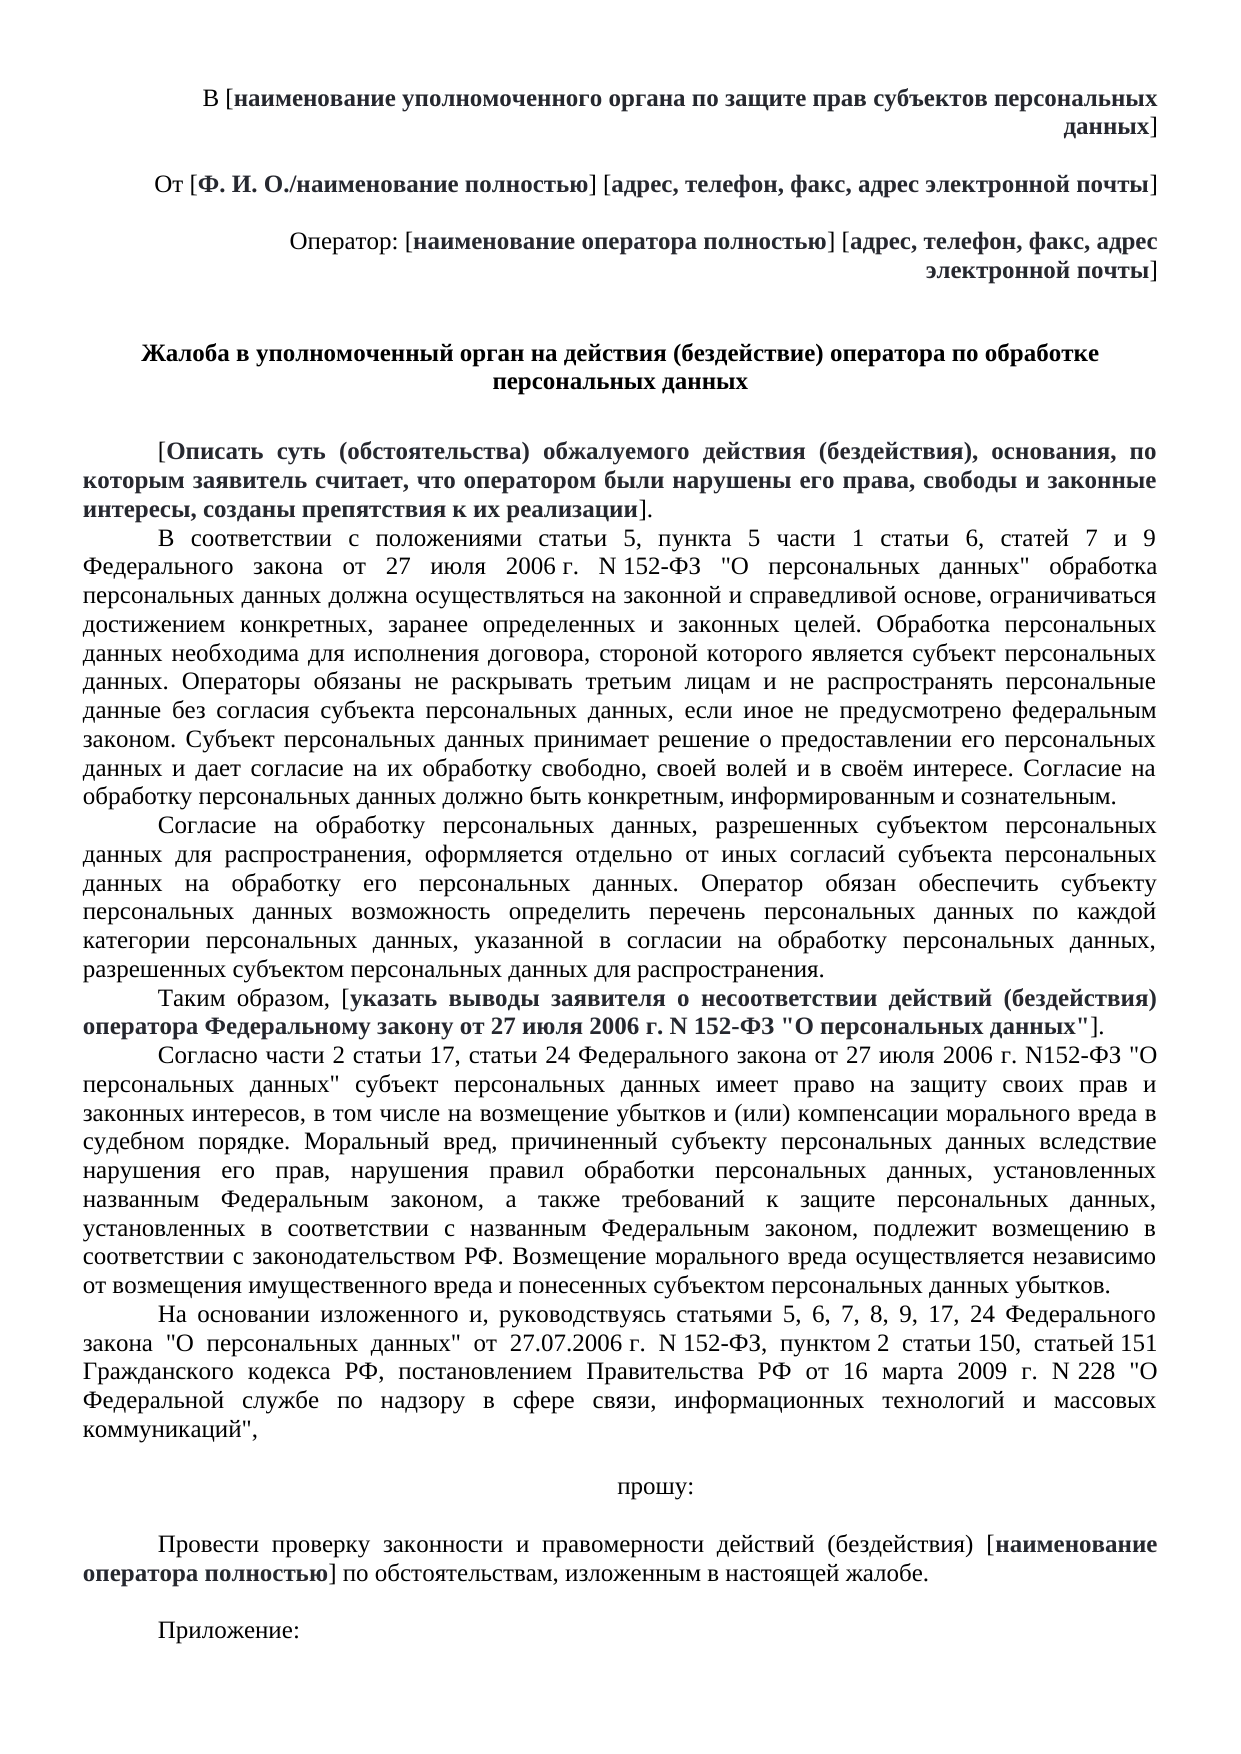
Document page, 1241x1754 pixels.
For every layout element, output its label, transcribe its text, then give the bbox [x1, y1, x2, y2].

text Провести проверку законности и правомерности действий (бездействия) [наименование оператора полностью] по обстоятельствам, изложенным в настоящей жалобе. [83, 1529, 1157, 1586]
text В [наименование уполномоченного органа по защите прав субъектов персональных данных] [83, 83, 1157, 140]
text Приложение: [83, 1615, 1157, 1644]
text Оператор: [наименование оператора полностью] [адрес, телефон, факс, адрес электронной почты] [83, 226, 1157, 284]
subtitle Жалоба в уполномоченный орган на действия (бездействие) оператора по обработке персональных данных [83, 338, 1157, 395]
text прошу: [83, 1471, 1157, 1500]
text От [Ф. И. О./наименование полностью] [адрес, телефон, факс, адрес электронной почты] [83, 169, 1157, 198]
text Согласие на обработку персональных данных, разрешенных субъектом персональных данных для распространения, оформляется отдельно от иных согласий субъекта персональных данных на обработку его персональных данных. Оператор обязан обеспечить субъекту персональных данных возможность определить перечень персональных данных по каждой категории персональных данных, указанной в согласии на обработку персональных данных, разрешенных субъектом персональных данных для распространения. [83, 810, 1157, 983]
text В соответствии с положениями статьи 5, пункта 5 части 1 статьи 6, статей 7 и 9 Федерального закона от 27 июля 2006 г. N 152-ФЗ "О персональных данных" обработка персональных данных должна осуществляться на законной и справедливой основе, ограничиваться достижением конкретных, заранее определенных и законных целей. Обработка персональных данных необходима для исполнения договора, стороной которого является субъект персональных данных. Операторы обязаны не раскрывать третьим лицам и не распространять персональные данные без согласия субъекта персональных данных, если иное не предусмотрено федеральным законом. Субъект персональных данных принимает решение о предоставлении его персональных данных и дает согласие на их обработку свободно, своей волей и в своём интересе. Согласие на обработку персональных данных должно быть конкретным, информированным и сознательным. [83, 523, 1157, 810]
text [Описать суть (обстоятельства) обжалуемого действия (бездействия), основания, по которым заявитель считает, что оператором были нарушены его права, свободы и законные интересы, созданы препятствия к их реализации]. [83, 436, 1157, 523]
text Таким образом, [указать выводы заявителя о несоответствии действий (бездействия) оператора Федеральному закону от 27 июля 2006 г. N 152-ФЗ "О персональных данных"]. [83, 983, 1157, 1040]
text Согласно части 2 статьи 17, статьи 24 Федерального закона от 27 июля 2006 г. N152-ФЗ "О персональных данных" субъект персональных данных имеет право на защиту своих прав и законных интересов, в том числе на возмещение убытков и (или) компенсации морального вреда в судебном порядке. Моральный вред, причиненный субъекту персональных данных вследствие нарушения его прав, нарушения правил обработки персональных данных, установленных названным Федеральным законом, а также требований к защите персональных данных, установленных в соответствии с названным Федеральным законом, подлежит возмещению в соответствии с законодательством РФ. Возмещение морального вреда осуществляется независимо от возмещения имущественного вреда и понесенных субъектом персональных данных убытков. [83, 1040, 1157, 1299]
text На основании изложенного и, руководствуясь статьями 5, 6, 7, 8, 9, 17, 24 Федерального закона "О персональных данных" от 27.07.2006 г. N 152-ФЗ, пунктом 2 статьи 150, статьей 151 Гражданского кодекса РФ, постановлением Правительства РФ от 16 марта 2009 г. N 228 "О Федеральной службе по надзору в сфере связи, информационных технологий и массовых коммуникаций", [83, 1299, 1157, 1443]
